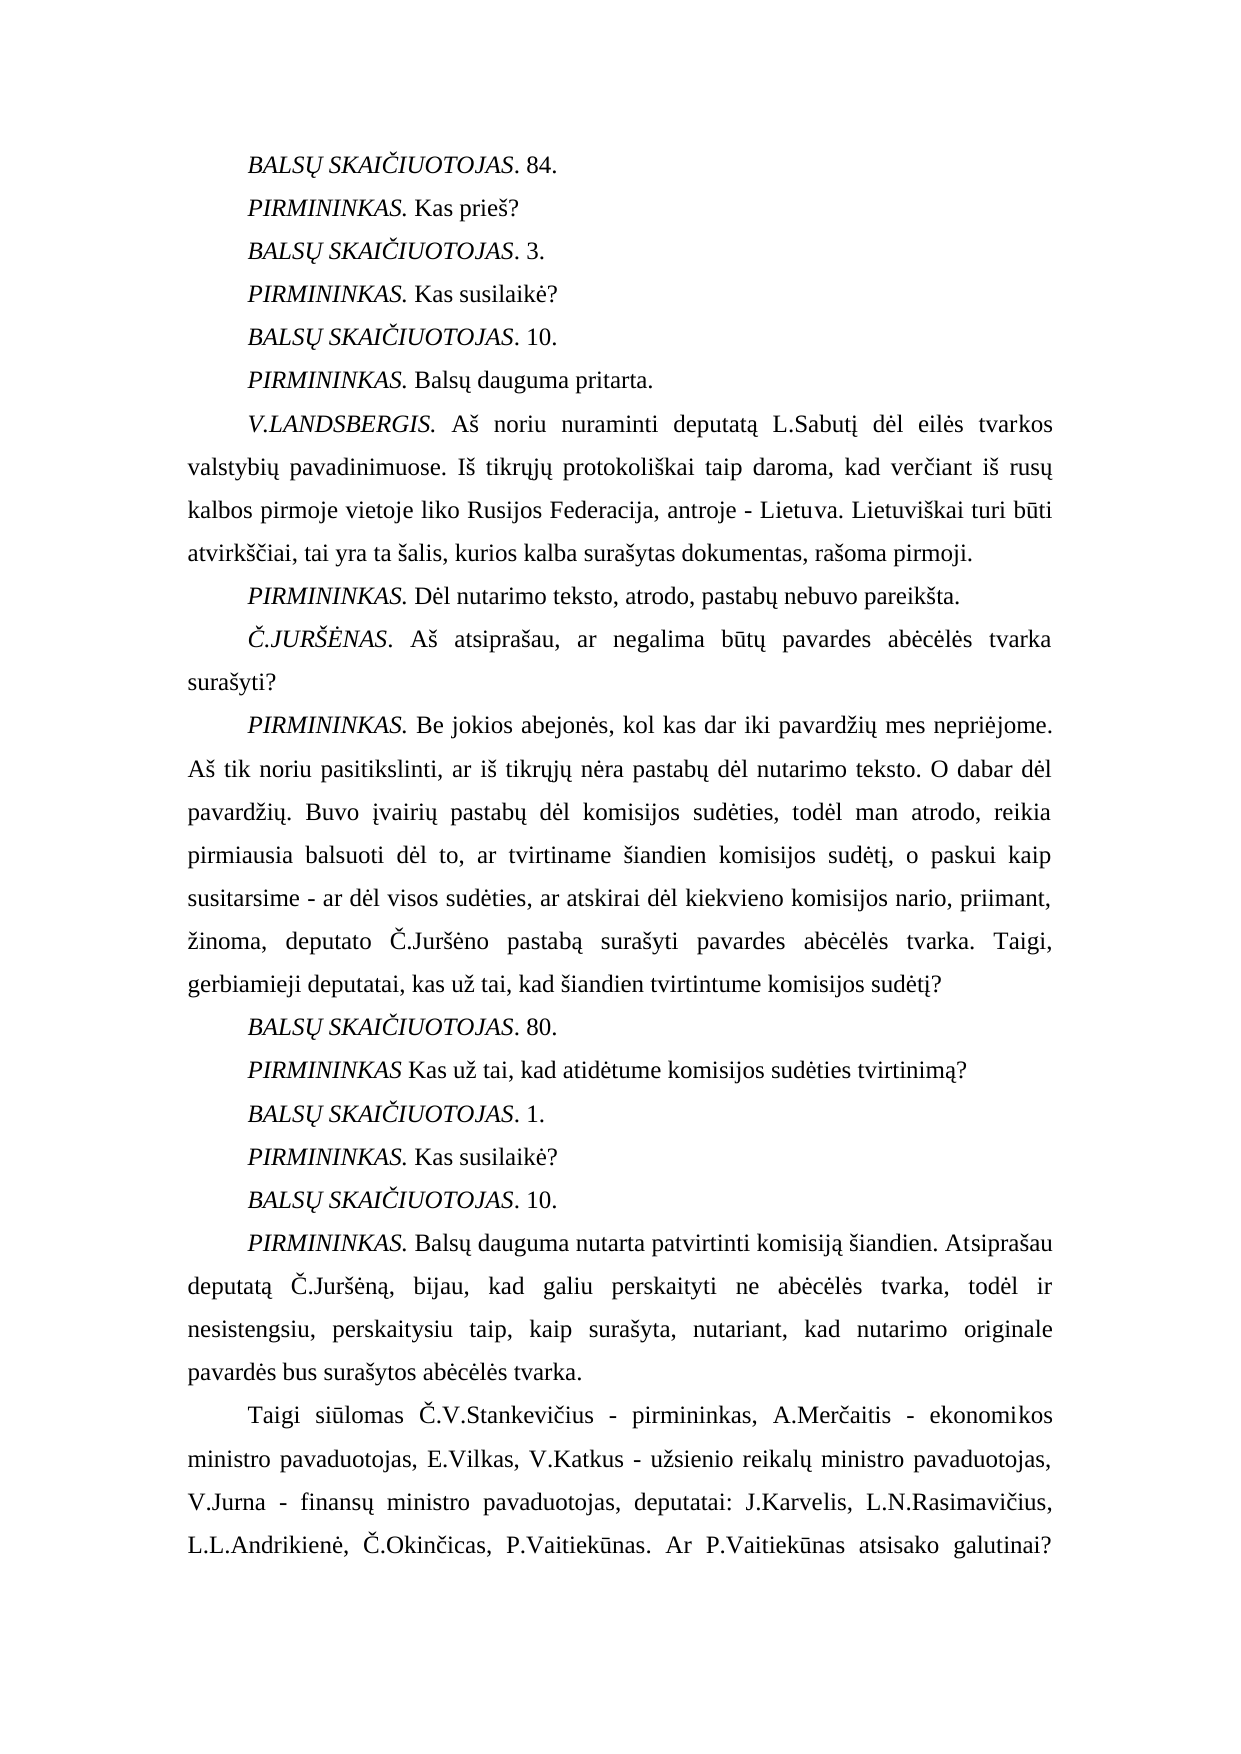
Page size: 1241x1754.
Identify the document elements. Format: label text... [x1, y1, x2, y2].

text BALSŲ SKAIČIUOTOJAS. 10. [187, 322, 1053, 351]
text PIRMININKAS. Kas susilaikė? [187, 279, 1053, 308]
text PIRMININKAS. Balsų dauguma nutarta patvirtinti komisiją šiandien. At­siprašau deputatą Č.Juršėną, bijau, kad galiu perskaityti ne abėcėlės tvarka, todėl ir nesistengsiu, perskaitysiu taip, kaip surašyta, nutariant, kad nutari­mo originale pavardės bus surašytos abėcėlės tvarka. [187, 1228, 1053, 1386]
text Taigi siūlomas Č.V.Stankevičius - pirmininkas, A.Merčaitis - ekonomi­kos ministro pavaduotojas, E.Vilkas, V.Katkus - užsienio reikalų ministro pavaduotojas, V.Jurna - finansų ministro pavaduotojas, deputatai: J.Karve­lis, L.N.Rasimavičius, L.L.Andrikienė, Č.Okinčicas, P.Vaitiekūnas. Ar P.Vaitiekūnas atsisako galutinai? [187, 1401, 1053, 1559]
text PIRMININKAS. Dėl nutarimo teksto, atrodo, pastabų nebuvo pareikšta. [187, 581, 1053, 610]
text PIRMININKAS Kas už tai, kad atidėtume komisijos sudėties tvirtinimą? [187, 1056, 1053, 1084]
text PIRMININKAS. Balsų dauguma pritarta. [187, 366, 1053, 394]
text BALSŲ SKAIČIUOTOJAS. 3. [187, 236, 1053, 265]
text Č.JURŠĖNAS. Aš atsiprašau, ar negalima būtų pavardes abėcėlės tvarka surašyti? [187, 624, 1053, 696]
text V.LANDSBERGIS. Aš noriu nuraminti deputatą L.Sabutį dėl eilės tvar­kos valstybių pavadinimuose. Iš tikrųjų protokoliškai taip daroma, kad ver­čiant iš rusų kalbos pirmoje vietoje liko Rusijos Federacija, antroje - Lietu­va. Lietuviškai turi būti atvirkščiai, tai yra ta šalis, kurios kalba surašytas dokumentas, rašoma pirmoji. [187, 409, 1053, 567]
text BALSŲ SKAIČIUOTOJAS. 84. [187, 150, 1053, 179]
text BALSŲ SKAIČIUOTOJAS. 10. [187, 1185, 1053, 1214]
text PIRMININKAS. Kas susilaikė? [187, 1142, 1053, 1171]
text BALSŲ SKAIČIUOTOJAS. 1. [187, 1099, 1053, 1127]
text PIRMININKAS. Be jokios abejonės, kol kas dar iki pavardžių mes nepriė­jome. Aš tik noriu pasitikslinti, ar iš tikrųjų nėra pastabų dėl nutarimo teksto. O dabar dėl pavardžių. Buvo įvairių pastabų dėl komisijos sudėties, todėl man atrodo, reikia pirmiausia balsuoti dėl to, ar tvirtiname šiandien komisijos sudėtį, o paskui kaip susitarsime - ar dėl visos sudėties, ar atskirai dėl kiekvieno komisijos nario, priimant, žinoma, deputato Č.Juršėno pasta­bą surašyti pavardes abėcėlės tvarka. Taigi, gerbiamieji deputatai, kas už tai, kad šiandien tvirtintume komisijos sudėtį? [187, 711, 1053, 998]
text BALSŲ SKAIČIUOTOJAS. 80. [187, 1012, 1053, 1041]
text PIRMININKAS. Kas prieš? [187, 193, 1053, 222]
